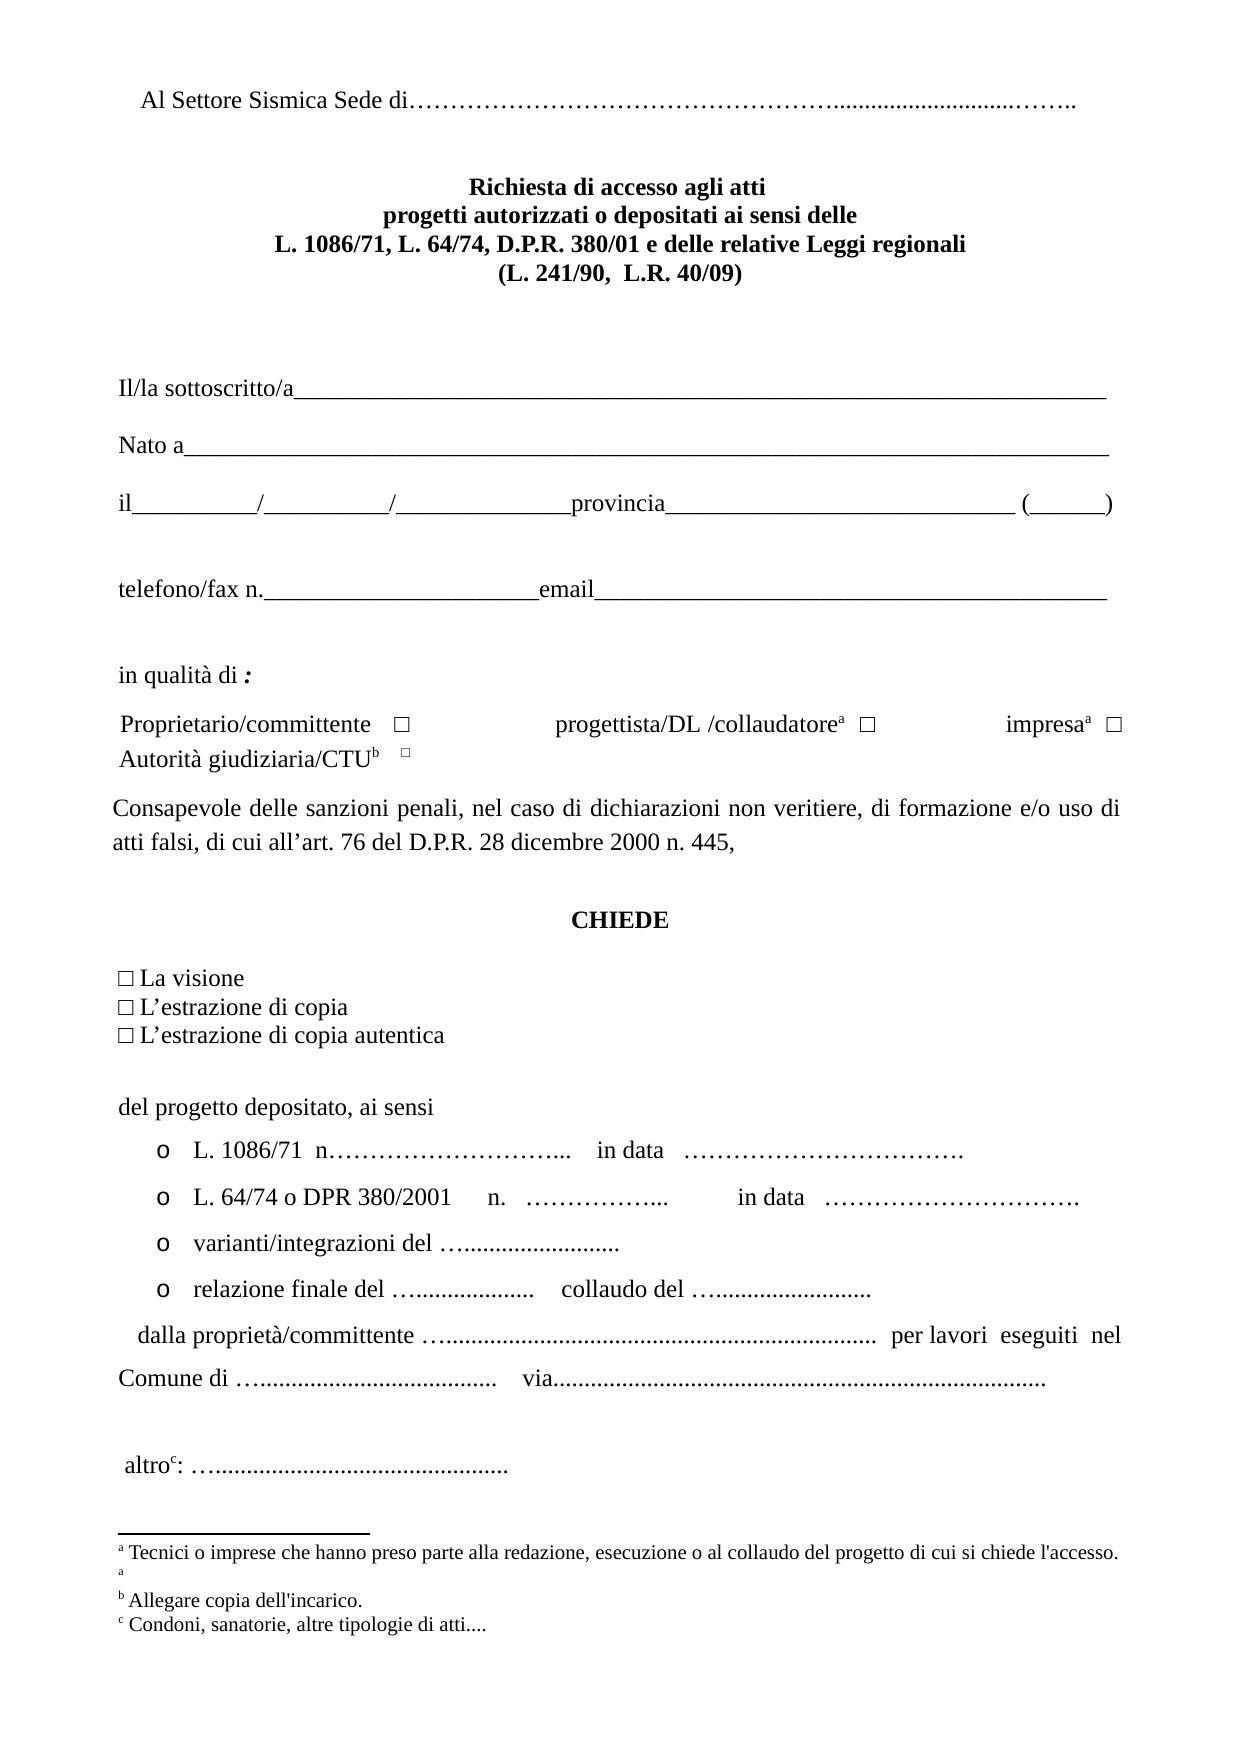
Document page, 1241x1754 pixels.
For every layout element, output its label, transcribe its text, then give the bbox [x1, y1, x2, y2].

text Il/la sottoscritto/a_________________________________________________________________ [118, 373, 1122, 402]
text in qualità di : [118, 660, 1122, 689]
text □ La visione [118, 963, 1122, 992]
text □ L’estrazione di copia [118, 992, 1122, 1020]
text altro: …............................................... [118, 1450, 1122, 1478]
text Nato a__________________________________________________________________________ [118, 430, 1122, 459]
list L. 1086/71 n………………………... in data ……………………………. [156, 1135, 1122, 1166]
list varianti/integrazioni del …......................... [156, 1228, 1122, 1259]
text L. 1086/71, L. 64/74, D.P.R. 380/01 e delle relative Leggi regionali [118, 229, 1122, 258]
text □ L’estrazione di copia autentica [118, 1020, 1122, 1049]
text Consapevole delle sanzioni penali, nel caso di dichiarazioni non veritiere, di formazione e/o uso di atti falsi, di cui all’art. 76 del D.P.R. 28 dicembre 2000 n. 445, [112, 793, 1122, 856]
text Condoni, sanatorie, altre tipologie di atti.... [118, 1612, 1122, 1636]
list relazione finale del …................... collaudo del …......................... [156, 1274, 1122, 1305]
subtitle (L. 241/90, L.R. 40/09) [118, 258, 1122, 287]
text Allegare copia dell'incarico. [118, 1588, 1122, 1612]
text telefono/fax n.______________________email_________________________________________ [118, 574, 1122, 603]
text dalla proprietà/committente …..................................................................... per lavori eseguiti nel Comune di …...................................... via............................................................................... [118, 1320, 1122, 1392]
text Richiesta di accesso agli atti [118, 172, 1122, 200]
text il__________/__________/______________provincia____________________________ (______) [118, 488, 1122, 517]
list L. 64/74 o DPR 380/2001 n. ……………... in data …………………………. [156, 1182, 1122, 1212]
text Al Settore Sismica Sede di…………………………………………….............................…….. [118, 85, 1122, 143]
text Tecnici o imprese che hanno preso parte alla redazione, esecuzione o al collaudo del progetto di cui si chiede l'accesso. [118, 1539, 1122, 1564]
text Proprietario/committente □ progettista/DL /collaudatore □ impresa □ Autorità giudiziaria/CTU □ [112, 709, 1122, 773]
text CHIEDE [118, 905, 1122, 934]
text del progetto depositato, ai sensi [118, 1092, 1122, 1121]
text progetti autorizzati o depositati ai sensi delle [118, 200, 1122, 229]
